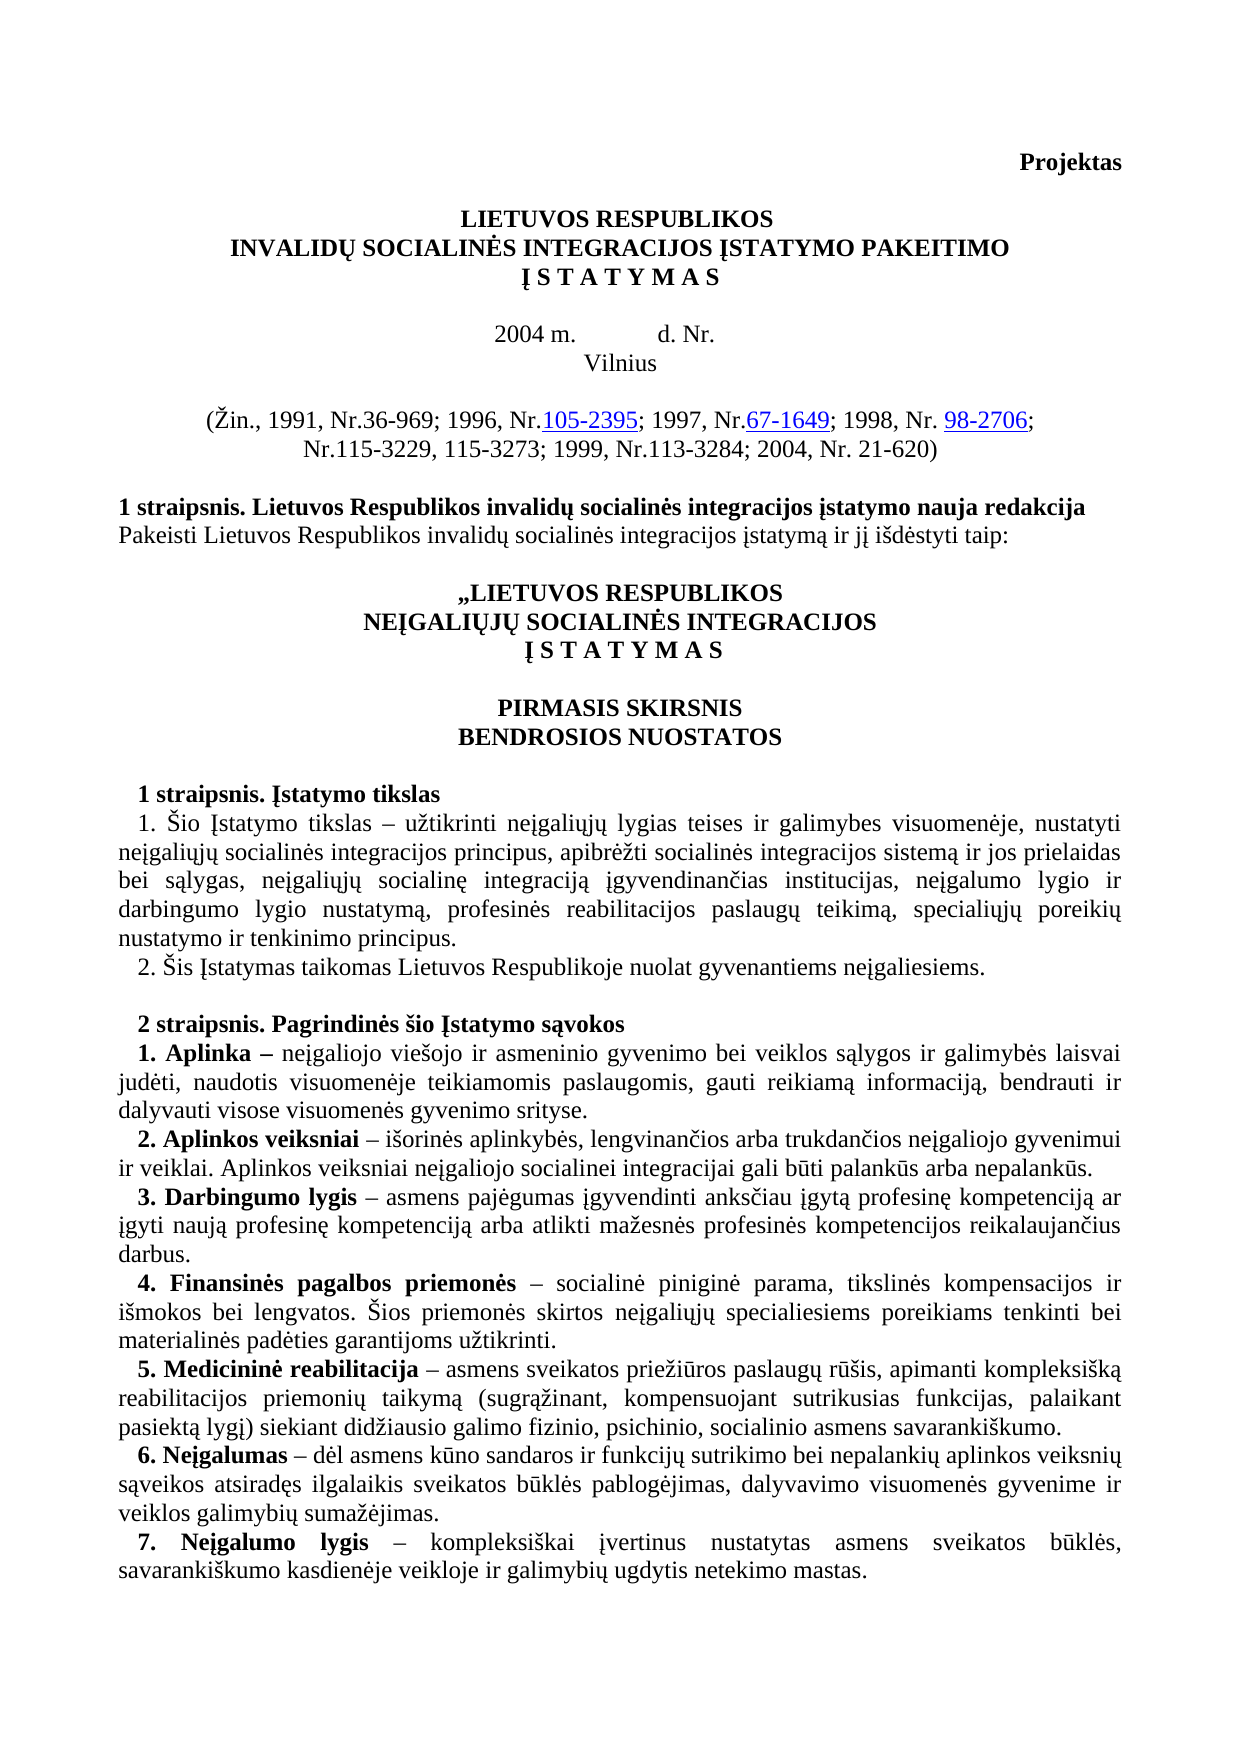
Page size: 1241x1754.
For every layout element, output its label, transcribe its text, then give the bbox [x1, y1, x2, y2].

text Į S T A T Y M A S [118, 636, 1122, 664]
text 6. Neįgalumas – dėl asmens kūno sandaros ir funkcijų sutrikimo bei nepalankių aplinkos veiksnių sąveikos atsiradęs ilgalaikis sveikatos būklės pablogėjimas, dalyvavimo visuomenės gyvenime ir veiklos galimybių sumažėjimas. [118, 1441, 1122, 1527]
text 5. Medicininė reabilitacija – asmens sveikatos priežiūros paslaugų rūšis, apimanti kompleksišką reabilitacijos priemonių taikymą (sugrąžinant, kompensuojant sutrikusias funkcijas, palaikant pasiektą lygį) siekiant didžiausio galimo fizinio, psichinio, socialinio asmens savarankiškumo. [118, 1354, 1122, 1441]
text 2 straipsnis. Pagrindinės šio Įstatymo sąvokos [118, 1009, 1122, 1038]
text Projektas [62, 147, 1122, 176]
text 7. Neįgalumo lygis – kompleksiškai įvertinus nustatytas asmens sveikatos būklės, savarankiškumo kasdienėje veikloje ir galimybių ugdytis netekimo mastas. [118, 1527, 1122, 1584]
text INVALIDŲ SOCIALINĖS INTEGRACIJOS ĮSTATYMO PAKEITIMO [118, 233, 1122, 262]
text Nr.115-3229, 115-3273; 1999, Nr.113-3284; 2004, Nr. 21-620) [118, 434, 1122, 463]
text Pakeisti Lietuvos Respublikos invalidų socialinės integracijos įstatymą ir jį išdėstyti taip: [118, 521, 1122, 549]
text „LIETUVOS RESPUBLIKOS [118, 578, 1122, 607]
text Vilnius [118, 348, 1122, 377]
text 1. Šio Įstatymo tikslas – užtikrinti neįgaliųjų lygias teises ir galimybes visuomenėje, nustatyti neįgaliųjų socialinės integracijos principus, apibrėžti socialinės integracijos sistemą ir jos prielaidas bei sąlygas, neįgaliųjų socialinę integraciją įgyvendinančias institucijas, neįgalumo lygio ir darbingumo lygio nustatymą, profesinės reabilitacijos paslaugų teikimą, specialiųjų poreikių nustatymo ir tenkinimo principus. [118, 808, 1122, 952]
text 1 straipsnis. Įstatymo tikslas [118, 779, 1122, 808]
text BENDROSIOS NUOSTATOS [118, 722, 1122, 751]
text 1 straipsnis. Lietuvos Respublikos invalidų socialinės integracijos įstatymo nauja redakcija [118, 492, 1122, 521]
text 3. Darbingumo lygis – asmens pajėgumas įgyvendinti anksčiau įgytą profesinę kompetenciją ar įgyti naują profesinę kompetenciją arba atlikti mažesnės profesinės kompetencijos reikalaujančius darbus. [118, 1182, 1122, 1268]
text (Žin., 1991, Nr.36-969; 1996, Nr.105-2395; 1997, Nr.67-1649; 1998, Nr. 98-2706; [118, 406, 1122, 434]
text PIRMASIS SKIRSNIS [118, 693, 1122, 722]
text Į S T A T Y M A S [118, 262, 1122, 291]
text 2. Aplinkos veiksniai – išorinės aplinkybės, lengvinančios arba trukdančios neįgaliojo gyvenimui ir veiklai. Aplinkos veiksniai neįgaliojo socialinei integracijai gali būti palankūs arba nepalankūs. [118, 1124, 1122, 1182]
text LIETUVOS RESPUBLIKOS [118, 204, 1122, 233]
text 1. Aplinka – neįgaliojo viešojo ir asmeninio gyvenimo bei veiklos sąlygos ir galimybės laisvai judėti, naudotis visuomenėje teikiamomis paslaugomis, gauti reikiamą informaciją, bendrauti ir dalyvauti visose visuomenės gyvenimo srityse. [118, 1038, 1122, 1124]
text 2004 m. d. Nr. [118, 319, 1122, 348]
text NEĮGALIŲJŲ SOCIALINĖS INTEGRACIJOS [118, 607, 1122, 636]
text 2. Šis Įstatymas taikomas Lietuvos Respublikoje nuolat gyvenantiems neįgaliesiems. [118, 952, 1122, 981]
text 4. Finansinės pagalbos priemonės – socialinė piniginė parama, tikslinės kompensacijos ir išmokos bei lengvatos. Šios priemonės skirtos neįgaliųjų specialiesiems poreikiams tenkinti bei materialinės padėties garantijoms užtikrinti. [118, 1268, 1122, 1354]
